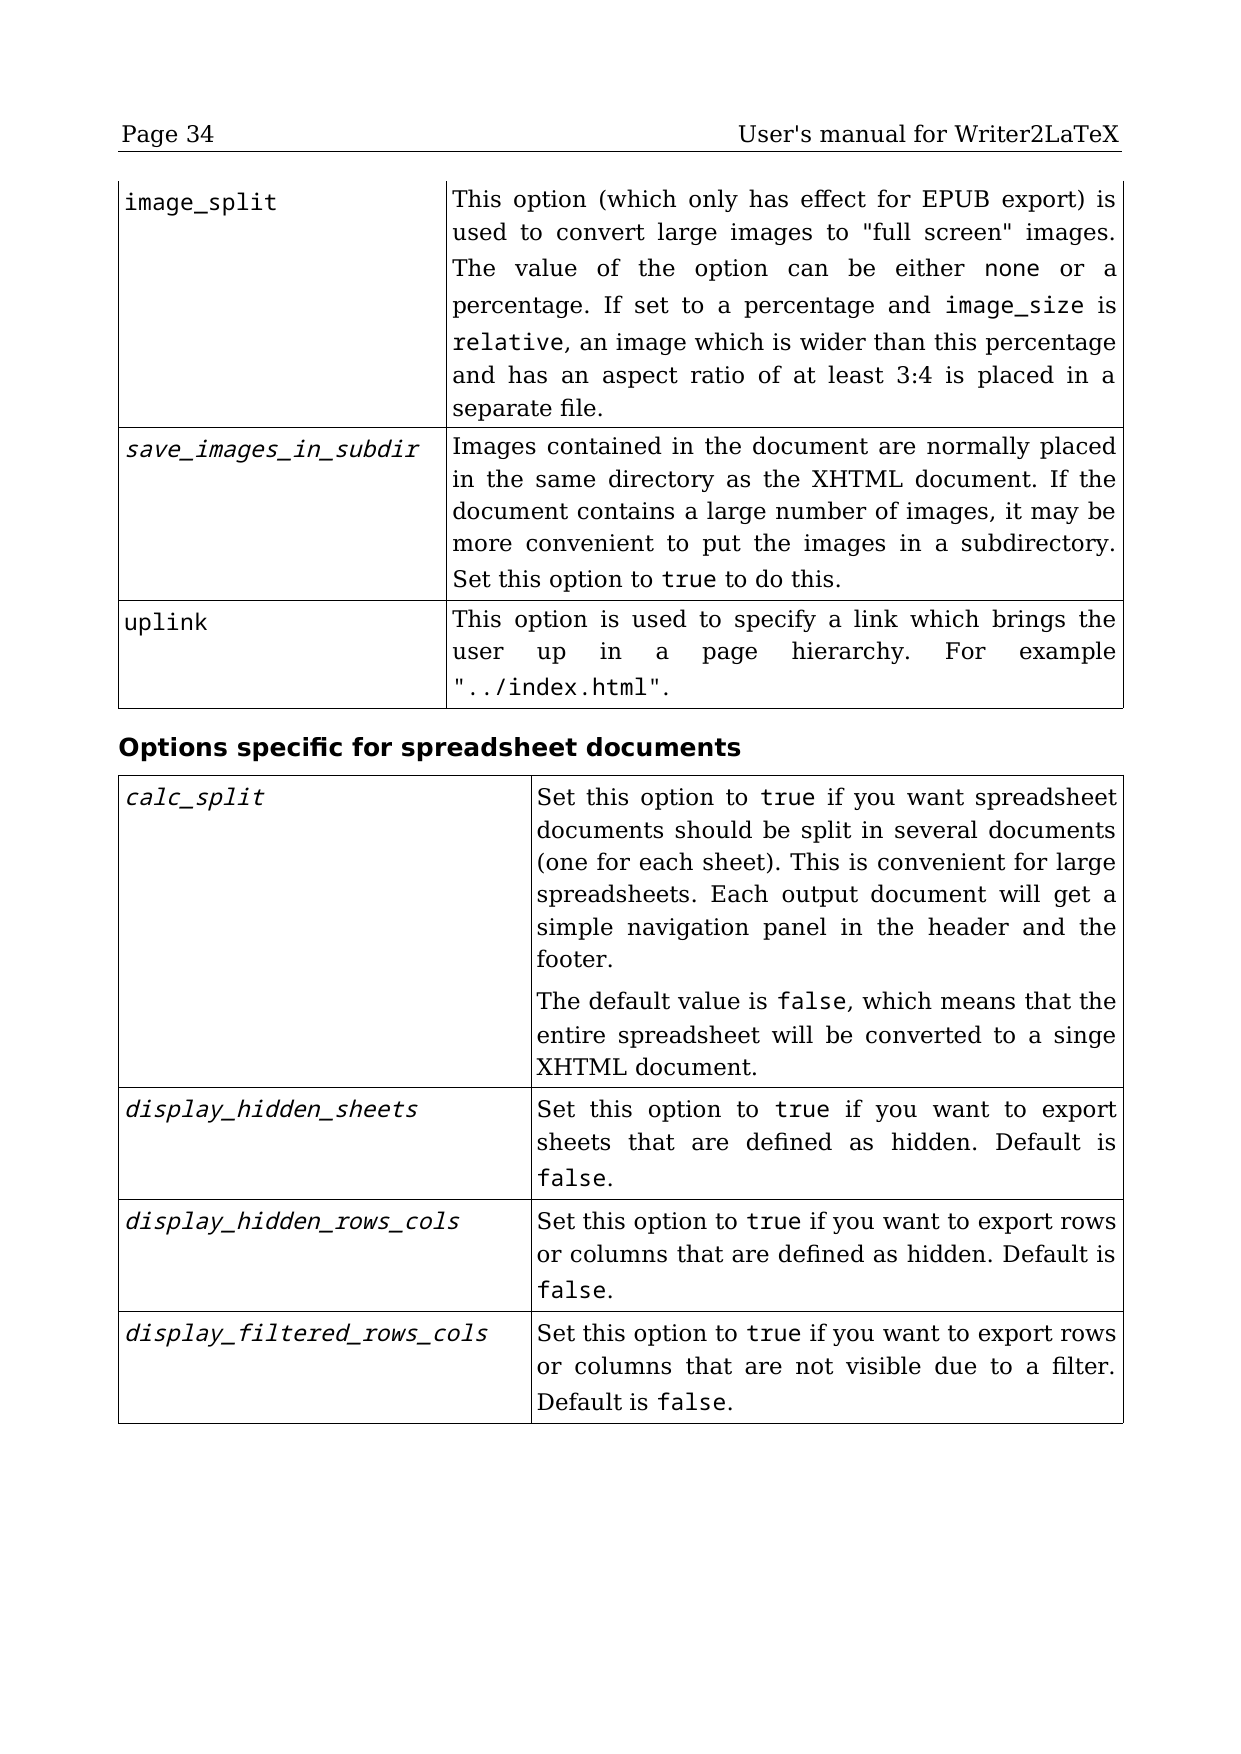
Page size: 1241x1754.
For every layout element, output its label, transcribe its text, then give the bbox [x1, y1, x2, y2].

table_header calc_split [119, 776, 531, 1087]
table_cell save_images_in_subdir [119, 428, 446, 600]
table_cell Set this option to true if you want to export rows or columns that are defined as hidden. Default is false. [532, 1200, 1123, 1311]
table_header Set this option to true if you want spreadsheet documents should be split in several documents (one for each sheet). This is convenient for large spreadsheets. Each output document will get a simple navigation panel in the header and the footer. The default value is false, which means that the entire spreadsheet will be converted to a singe XHTML document. [532, 776, 1123, 1087]
table_cell Set this option to true if you want to export rows or columns that are not visible due to a filter. Default is false. [532, 1312, 1123, 1423]
table_cell display_filtered_rows_cols [119, 1312, 531, 1423]
table_cell This option (which only has effect for EPUB export) is used to convert large images to "full screen" images. The value of the option can be either none or a percentage. If set to a percentage and image_size is relative, an image which is wider than this percentage and has an aspect ratio of at least 3:4 is placed in a separate file. [447, 181, 1123, 427]
subtitle Options specific for spreadsheet documents [118, 733, 1122, 762]
table_cell This option is used to specify a link which brings the user up in a page hierarchy. For example "../index.html". [447, 601, 1123, 708]
table_cell image_split [119, 181, 446, 427]
table_cell display_hidden_rows_cols [119, 1200, 531, 1311]
table_cell display_hidden_sheets [119, 1088, 531, 1199]
table_cell Images contained in the document are normally placed in the same directory as the XHTML document. If the document contains a large number of images, it may be more convenient to put the images in a subdirectory. Set this option to true to do this. [447, 428, 1123, 600]
table_cell Set this option to true if you want to export sheets that are defined as hidden. Default is false. [532, 1088, 1123, 1199]
table_cell uplink [119, 601, 446, 708]
